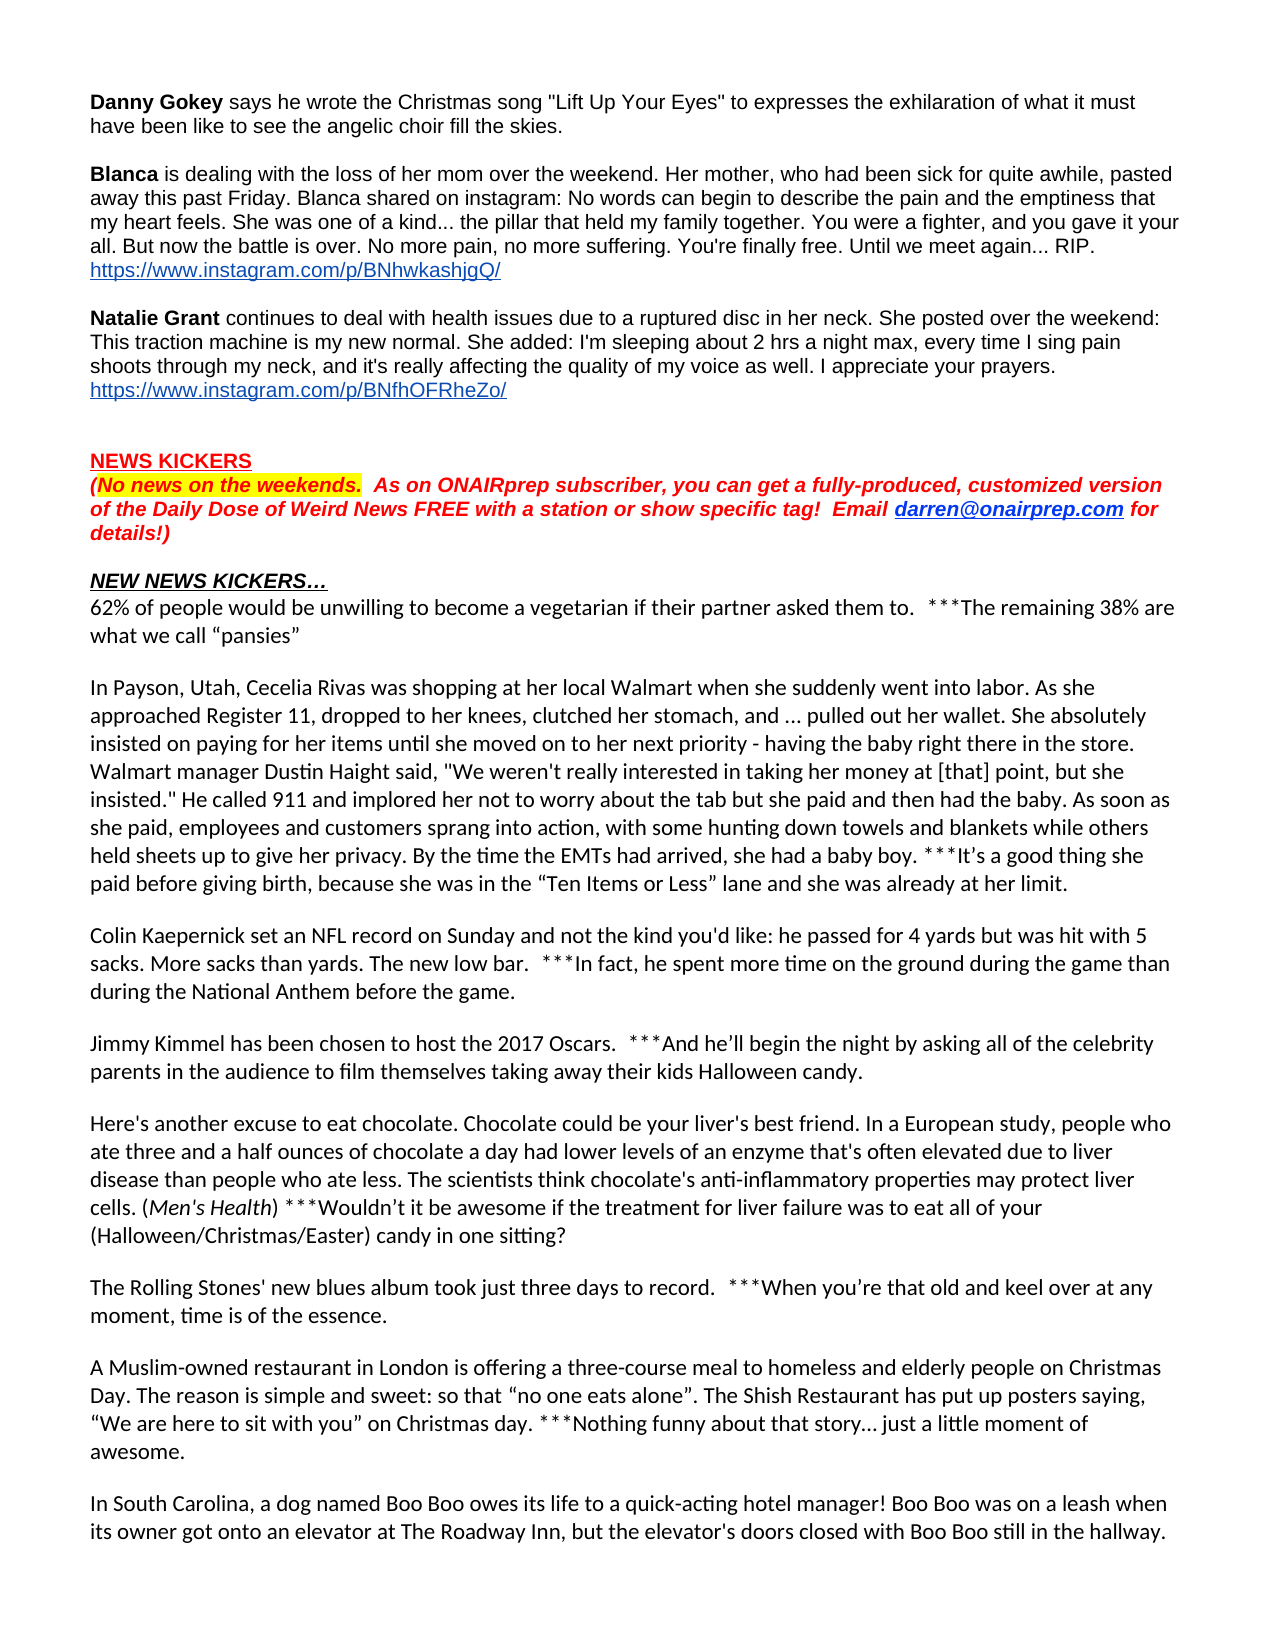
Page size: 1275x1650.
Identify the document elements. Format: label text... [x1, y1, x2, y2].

text In South Carolina, a dog named Boo Boo owes its life to a quick-acting hotel manager! Boo Boo was on a leash when its owner got onto an elevator at The Roadway Inn, but the elevator's doors closed with Boo Boo still in the hallway. [90, 1489, 1185, 1545]
text Blanca is dealing with the loss of her mom over the weekend. Her mother, who had been sick for quite awhile, pasted away this past Friday. Blanca shared on instagram: No words can begin to describe the pain and the emptiness that my heart feels. She was one of a kind... the pillar that held my family together. You were a fighter, and you gave it your all. But now the battle is over. No more pain, no more suffering. You're finally free. Until we meet again... RIP. [90, 162, 1185, 258]
text The Rolling Stones' new blues album took just three days to record. ***When you’re that old and keel over at any moment, time is of the essence. [90, 1273, 1185, 1329]
text https://www.instagram.com/p/BNfhOFRheZo/ [90, 377, 1185, 401]
text 62% of people would be unwilling to become a vegetarian if their partner asked them to. ***The remaining 38% are what we call “pansies” [90, 593, 1185, 649]
text Here's another excuse to eat chocolate. Chocolate could be your liver's best friend. In a European study, people who ate three and a half ounces of chocolate a day had lower levels of an enzyme that's often elevated due to liver disease than people who ate less. The scientists think chocolate's anti-inflammatory properties may protect liver cells. (Men's Health) ***Wouldn’t it be awesome if the treatment for liver failure was to eat all of your (Halloween/Christmas/Easter) candy in one sitting? [90, 1109, 1185, 1249]
text Danny Gokey says he wrote the Christmas song "Lift Up Your Eyes" to expresses the exhilaration of what it must have been like to see the angelic choir fill the skies. [90, 90, 1185, 138]
text Colin Kaepernick set an NFL record on Sunday and not the kind you'd like: he passed for 4 yards but was hit with 5 sacks. More sacks than yards. The new low bar. ***In fact, he spent more time on the ground during the game than during the National Anthem before the game. [90, 921, 1185, 1005]
text Natalie Grant continues to deal with health issues due to a ruptured disc in her neck. She posted over the weekend: This traction machine is my new normal. She added: I'm sleeping about 2 hrs a night max, every time I sing pain shoots through my neck, and it's really affecting the quality of my voice as well. I appreciate your prayers. [90, 306, 1185, 377]
text A Muslim-owned restaurant in London is offering a three-course meal to homeless and elderly people on Christmas Day. The reason is simple and sweet: so that “no one eats alone”. The Shish Restaurant has put up posters saying, “We are here to sit with you” on Christmas day. ***Nothing funny about that story… just a little moment of awesome. [90, 1353, 1185, 1465]
text (No news on the weekends. As on ONAIRprep subscriber, you can get a fully-produced, customized version of the Daily Dose of Weird News FREE with a station or show specific tag! Email darren@onairprep.com for details!) [90, 473, 1185, 545]
text https://www.instagram.com/p/BNhwkashjgQ/ [90, 258, 1185, 282]
text Jimmy Kimmel has been chosen to host the 2017 Oscars. ***And he’ll begin the night by asking all of the celebrity parents in the audience to film themselves taking away their kids Halloween candy. [90, 1029, 1185, 1085]
text NEW NEWS KICKERS… [90, 569, 1185, 593]
text In Payson, Utah, Cecelia Rivas was shopping at her local Walmart when she suddenly went into labor. As she approached Register 11, dropped to her knees, clutched her stomach, and ... pulled out her wallet. She absolutely insisted on paying for her items until she moved on to her next priority - having the baby right there in the store. Walmart manager Dustin Haight said, "We weren't really interested in taking her money at [that] point, but she insisted." He called 911 and implored her not to worry about the tab but she paid and then had the baby. As soon as she paid, employees and customers sprang into action, with some hunting down towels and blankets while others held sheets up to give her privacy. By the time the EMTs had arrived, she had a baby boy. ***It’s a good thing she paid before giving birth, because she was in the “Ten Items or Less” lane and she was already at her limit. [90, 673, 1185, 897]
text NEWS KICKERS [90, 449, 1185, 473]
